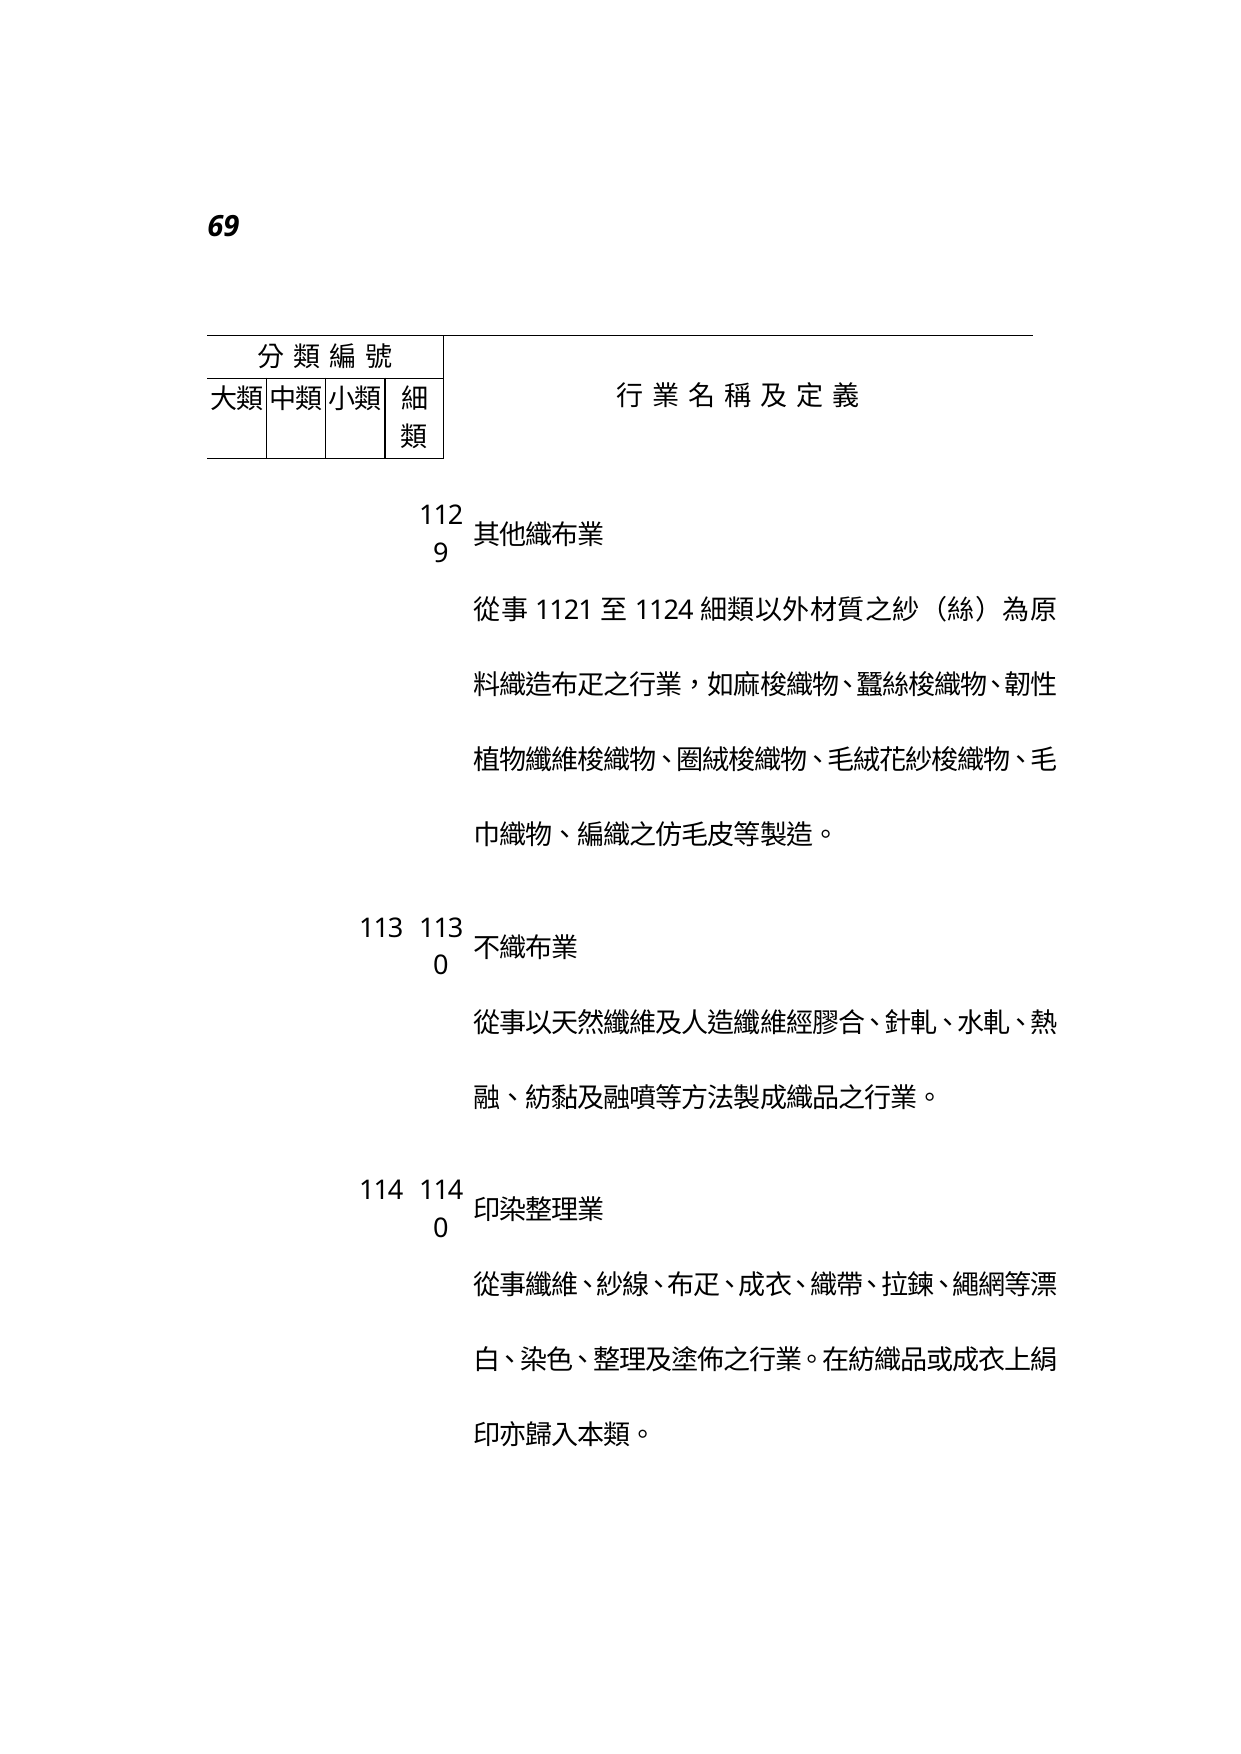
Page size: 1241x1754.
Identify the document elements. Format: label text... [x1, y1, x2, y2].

table_cell 1129 [412, 495, 470, 908]
table_header 行 業 名 稱 及 定 義 [444, 336, 1032, 458]
table_cell 印染整理業 從事纖維、紗線、布疋、成衣、織帶、拉鍊、繩網等漂白、染色、整理及塗佈之行業。在紡織品或成衣上絹印亦歸入本類。 [470, 1170, 1060, 1508]
table_cell [233, 1170, 292, 1508]
table_header [1033, 335, 1060, 378]
table_cell 中類 [267, 379, 325, 458]
table_cell 小類 [326, 379, 384, 458]
table_cell [207, 1170, 233, 1508]
table_cell [233, 459, 292, 495]
table_header 分 類 編 號 [207, 336, 443, 378]
table_cell [233, 908, 292, 1170]
table_cell [470, 458, 1060, 495]
table_cell 113 [351, 908, 412, 1170]
table_cell [351, 495, 412, 908]
table_cell 114 [351, 1170, 412, 1508]
table_cell 其他織布業 從事1121至1124細類以外材質之紗（絲）為原料織造布疋之行業，如麻梭織物、蠶絲梭織物、韌性植物纖維梭織物、圈絨梭織物、毛絨花紗梭織物、毛巾織物、編織之仿毛皮等製造。 [470, 495, 1060, 908]
table_cell 不織布業 從事以天然纖維及人造纖維經膠合、針軋、水軋、熱融、紡黏及融噴等方法製成織品之行業。 [470, 908, 1060, 1170]
table_cell [1033, 378, 1060, 458]
table_cell 1140 [412, 1170, 470, 1508]
table_cell 1130 [412, 908, 470, 1170]
table_cell [207, 908, 233, 1170]
table_cell [293, 495, 351, 908]
table_cell [233, 495, 292, 908]
table_cell [293, 1170, 351, 1508]
table_cell [207, 459, 233, 495]
table_cell [207, 495, 233, 908]
table_cell 大類 [207, 379, 266, 458]
table_cell 細類 [386, 379, 443, 458]
table_cell [412, 458, 470, 495]
table_cell [351, 459, 412, 495]
table_cell [293, 459, 351, 495]
table_cell [293, 908, 351, 1170]
